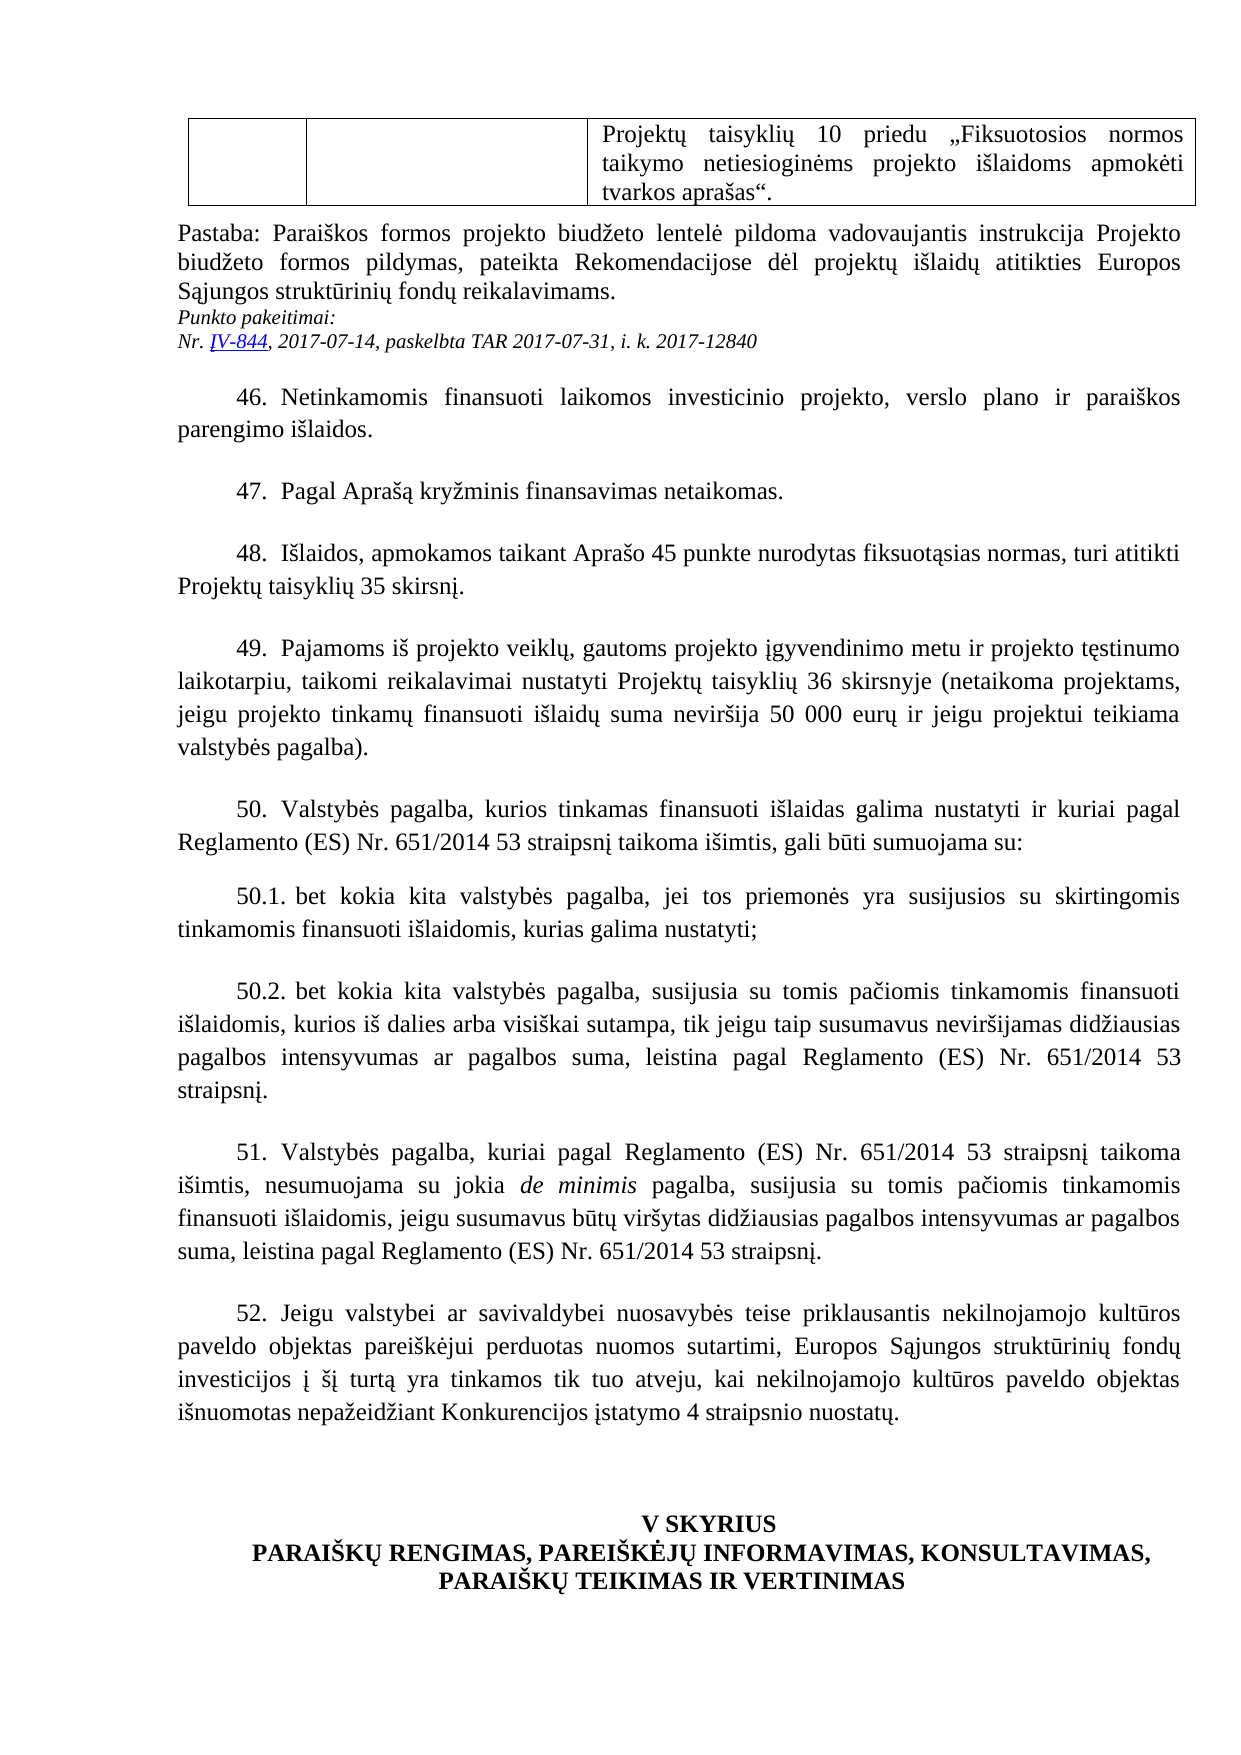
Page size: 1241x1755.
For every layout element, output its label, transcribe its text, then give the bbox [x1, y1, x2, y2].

text 50.2. bet kokia kita valstybės pagalba, susijusia su tomis pačiomis tinkamomis finansuoti išlaidomis, kurios iš dalies arba visiškai sutampa, tik jeigu taip susumavus neviršijamas didžiausias pagalbos intensyvumas ar pagalbos suma, leistina pagal Reglamento (ES) Nr. 651/2014 53 straipsnį. [177, 976, 1181, 1104]
text Nr. ĮV-844, 2017-07-14, paskelbta TAR 2017-07-31, i. k. 2017-12840 [177, 329, 1181, 353]
table_cell Projektų taisyklių 10 priedu „Fiksuotosios normos taikymo netiesioginėms projekto išlaidoms apmokėti tvarkos aprašas“. [588, 119, 1195, 205]
text 51. Valstybės pagalba, kuriai pagal Reglamento (ES) Nr. 651/2014 53 straipsnį taikoma išimtis, nesumuojama su jokia de minimis pagalba, susijusia su tomis pačiomis tinkamomis finansuoti išlaidomis, jeigu susumavus būtų viršytas didžiausias pagalbos intensyvumas ar pagalbos suma, leistina pagal Reglamento (ES) Nr. 651/2014 53 straipsnį. [177, 1137, 1181, 1265]
text 48. Išlaidos, apmokamos taikant Aprašo 45 punkte nurodytas fiksuotąsias normas, turi atitikti Projektų taisyklių 35 skirsnį. [177, 538, 1181, 600]
text 50. Valstybės pagalba, kurios tinkamas finansuoti išlaidas galima nustatyti ir kuriai pagal Reglamento (ES) Nr. 651/2014 53 straipsnį taikoma išimtis, gali būti sumuojama su: [177, 794, 1181, 856]
table_cell [307, 119, 587, 205]
text 50.1. bet kokia kita valstybės pagalba, jei tos priemonės yra susijusios su skirtingomis tinkamomis finansuoti išlaidomis, kurias galima nustatyti; [177, 881, 1181, 943]
text 47. Pagal Aprašą kryžminis finansavimas netaikomas. [177, 476, 1181, 505]
text V SKYRIUS [177, 1509, 1181, 1538]
text 52. Jeigu valstybei ar savivaldybei nuosavybės teise priklausantis nekilnojamojo kultūros paveldo objektas pareiškėjui perduotas nuomos sutartimi, Europos Sąjungos struktūrinių fondų investicijos į šį turtą yra tinkamos tik tuo atveju, kai nekilnojamojo kultūros paveldo objektas išnuomotas nepažeidžiant Konkurencijos įstatymo 4 straipsnio nuostatų. [177, 1298, 1181, 1426]
text 46. Netinkamomis finansuoti laikomos investicinio projekto, verslo plano ir paraiškos parengimo išlaidos. [177, 382, 1181, 443]
text Punkto pakeitimai: [177, 305, 1181, 329]
table_cell [189, 119, 306, 205]
text PARAIŠKŲ RENGIMAS, PAREIŠKĖJŲ INFORMAVIMAS, KONSULTAVIMAS, PARAIŠKŲ TEIKIMAS IR VERTINIMAS [177, 1538, 1167, 1595]
text 49. Pajamoms iš projekto veiklų, gautoms projekto įgyvendinimo metu ir projekto tęstinumo laikotarpiu, taikomi reikalavimai nustatyti Projektų taisyklių 36 skirsnyje (netaikoma projektams, jeigu projekto tinkamų finansuoti išlaidų suma neviršija 50 000 eurų ir jeigu projektui teikiama valstybės pagalba). [177, 633, 1181, 761]
text Pastaba: Paraiškos formos projekto biudžeto lentelė pildoma vadovaujantis instrukcija Projekto biudžeto formos pildymas, pateikta Rekomendacijose dėl projektų išlaidų atitikties Europos Sąjungos struktūrinių fondų reikalavimams. [177, 218, 1181, 305]
